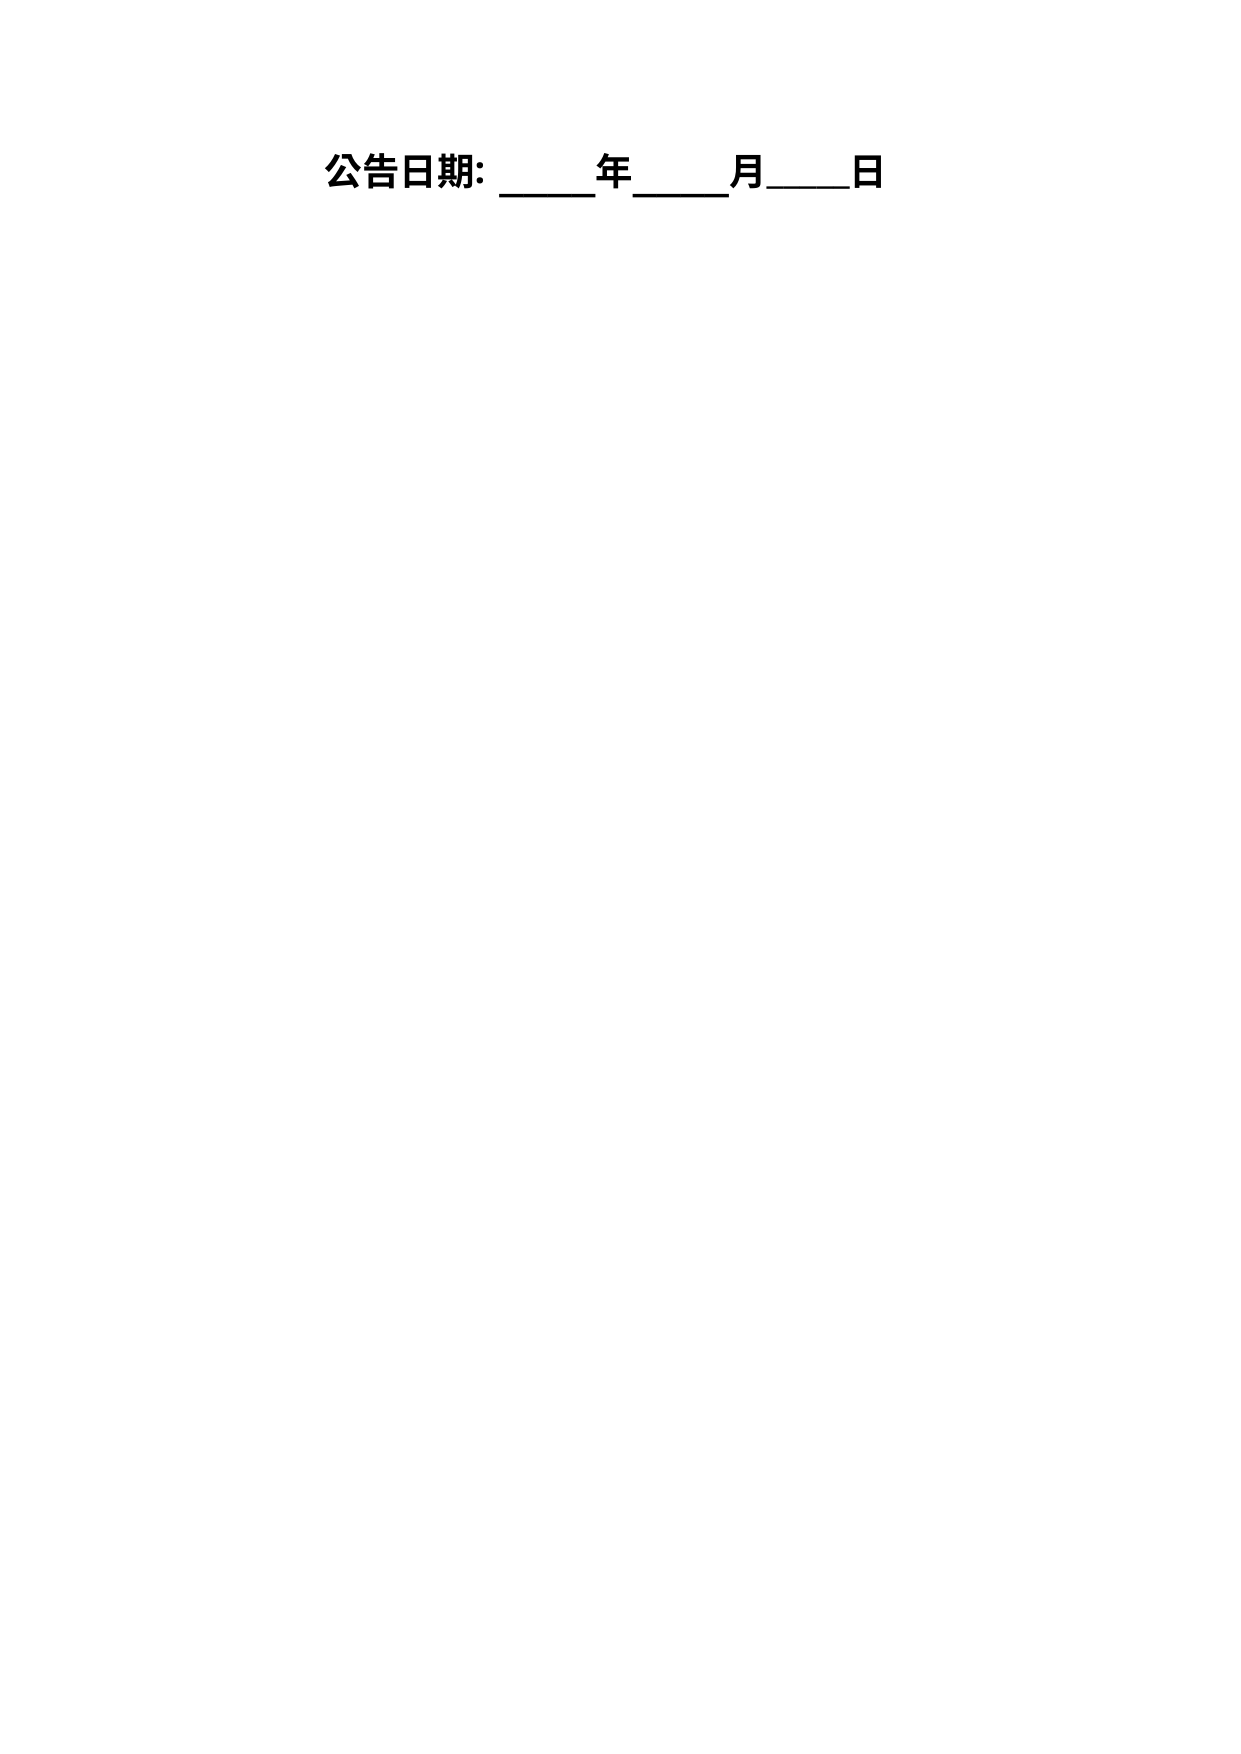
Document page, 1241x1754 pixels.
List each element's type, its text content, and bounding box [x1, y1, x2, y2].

text 公告日期: ____年____月_____日 [89, 96, 1152, 221]
